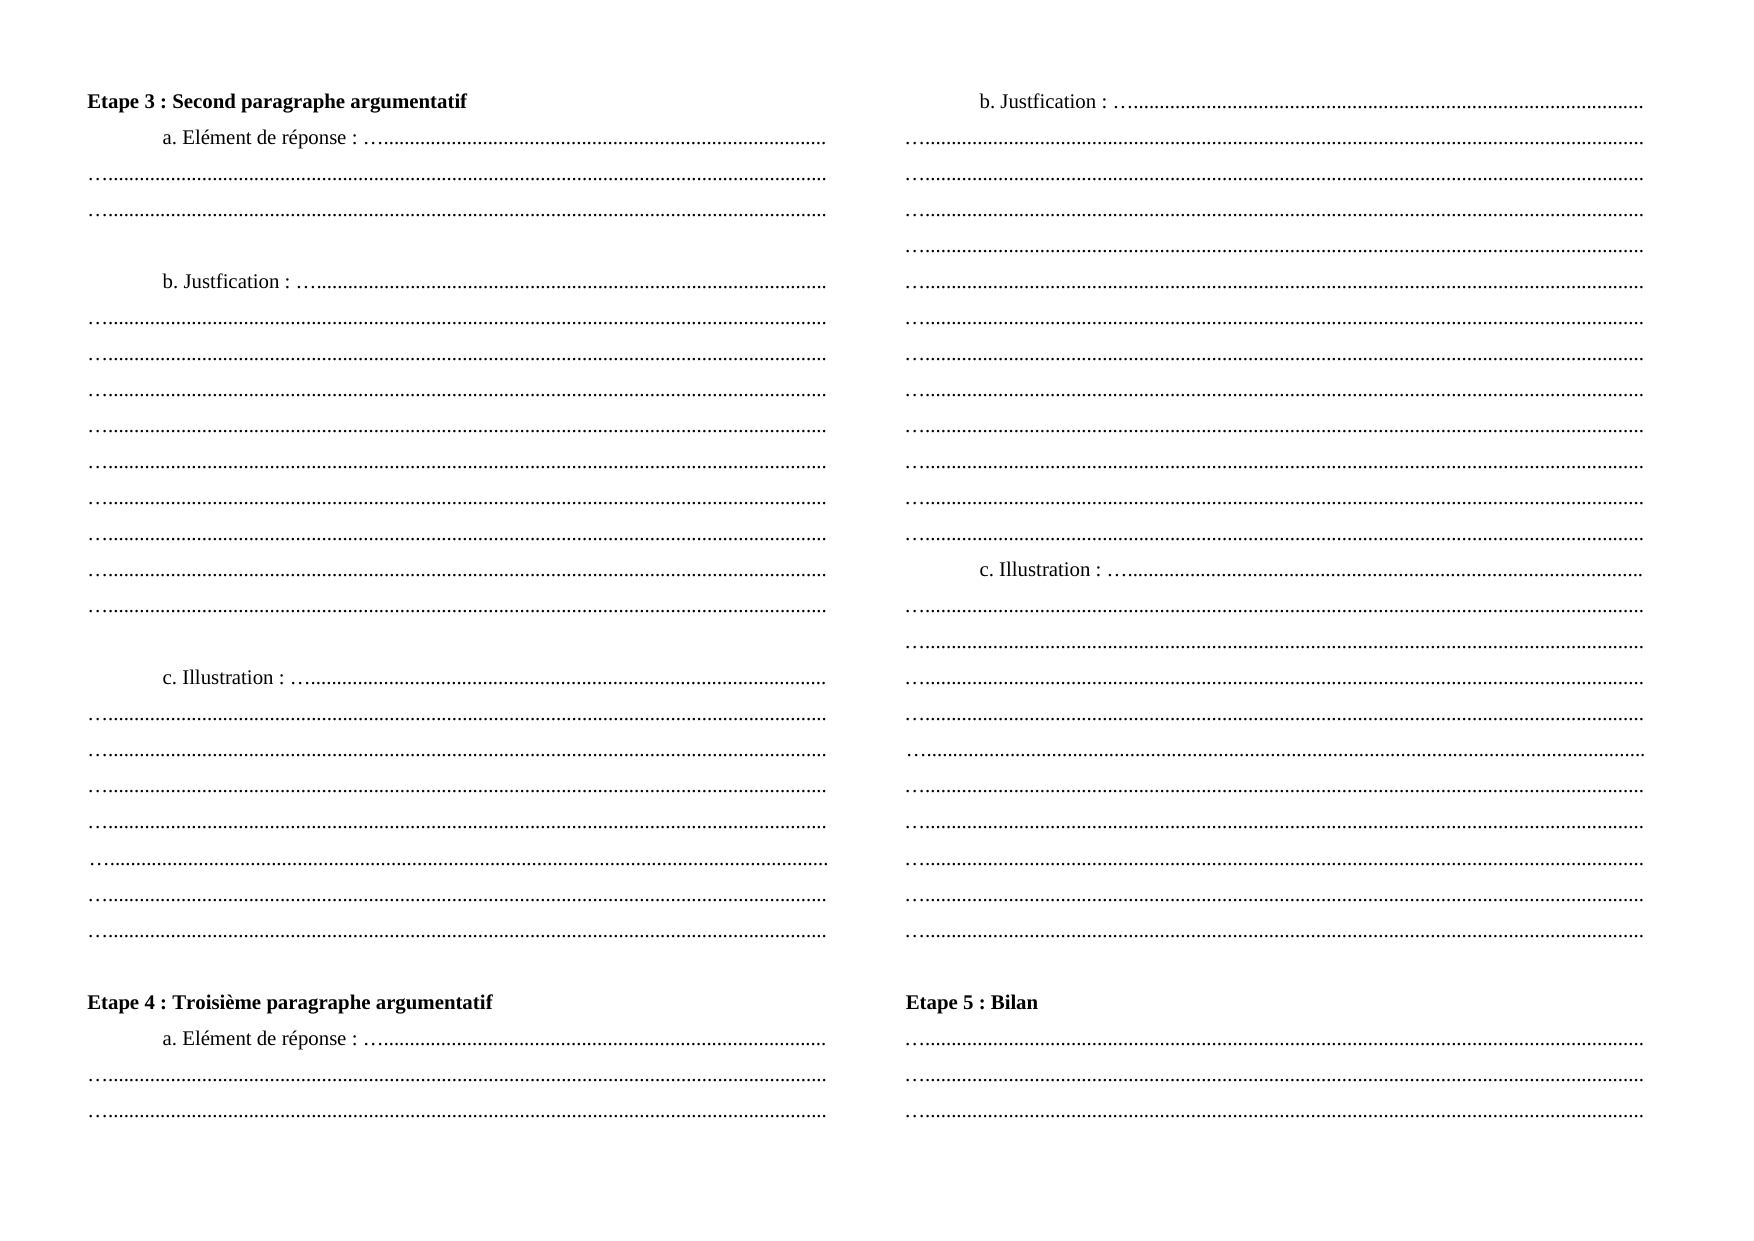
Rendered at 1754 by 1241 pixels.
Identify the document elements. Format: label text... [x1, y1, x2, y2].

text ….......................................................................................................................................... [904, 233, 1648, 257]
text ….......................................................................................................................................... [87, 449, 831, 473]
text ….......................................................................................................................................... [87, 521, 831, 545]
text ….......................................................................................................................................... [87, 161, 831, 185]
text ….......................................................................................................................................... [904, 197, 1648, 221]
text ….......................................................................................................................................... [87, 197, 831, 221]
text a. Elément de réponse : …..................................................................................... [87, 1026, 831, 1050]
text ….......................................................................................................................................... [87, 341, 831, 365]
text b. Justfication : ….................................................................................................. [87, 269, 831, 293]
text ….......................................................................................................................................... [87, 305, 831, 329]
text ….......................................................................................................................................... [904, 918, 1648, 942]
text Etape 4 : Troisième paragraphe argumentatif [87, 990, 831, 1014]
text ….......................................................................................................................................... [904, 161, 1648, 185]
text ….......................................................................................................................................... [904, 449, 1648, 473]
text ….......................................................................................................................................... [904, 773, 1648, 797]
text ….......................................................................................................................................... [87, 918, 831, 942]
text ….......................................................................................................................................... [87, 1062, 831, 1086]
text ….......................................................................................................................................... [87, 377, 831, 401]
text Etape 3 : Second paragraphe argumentatif [87, 89, 831, 113]
text ….......................................................................................................................................... [904, 305, 1648, 329]
text Etape 5 : Bilan [906, 990, 1648, 1014]
text ….......................................................................................................................................... [904, 269, 1648, 293]
text ….......................................................................................................................................... [87, 593, 831, 617]
text …..........................................................................................................................................….......................................................................................................................................... [87, 809, 831, 869]
text ….......................................................................................................................................... [87, 485, 831, 509]
text c. Illustration : …................................................................................................... [904, 557, 1648, 581]
text ….......................................................................................................................................... [904, 629, 1648, 653]
text ….......................................................................................................................................... [904, 882, 1648, 906]
text ….......................................................................................................................................... [87, 1098, 831, 1122]
text ….......................................................................................................................................... [904, 377, 1648, 401]
text ….......................................................................................................................................... [87, 701, 831, 725]
text a. Elément de réponse : …..................................................................................... [87, 125, 831, 149]
text ….......................................................................................................................................... [904, 341, 1648, 365]
text ….......................................................................................................................................... [904, 1026, 1648, 1050]
text ….......................................................................................................................................... [87, 737, 831, 761]
text ….......................................................................................................................................... [904, 521, 1648, 545]
text b. Justfication : ….................................................................................................. [904, 89, 1648, 113]
text ….......................................................................................................................................... [87, 773, 831, 797]
text c. Illustration : …................................................................................................... [87, 665, 831, 689]
text …..........................................................................................................................................….......................................................................................................................................... [904, 701, 1648, 761]
text ….......................................................................................................................................... [904, 809, 1648, 833]
text ….......................................................................................................................................... [904, 1062, 1648, 1086]
text ….......................................................................................................................................... [904, 1098, 1648, 1122]
text ….......................................................................................................................................... [904, 665, 1648, 689]
text ….......................................................................................................................................... [904, 413, 1648, 437]
text ….......................................................................................................................................... [87, 882, 831, 906]
text ….......................................................................................................................................... [87, 413, 831, 437]
text ….......................................................................................................................................... [904, 125, 1648, 149]
text ….......................................................................................................................................... [904, 485, 1648, 509]
text ….......................................................................................................................................... [87, 557, 831, 581]
text ….......................................................................................................................................... [904, 593, 1648, 617]
text ….......................................................................................................................................... [904, 846, 1648, 869]
